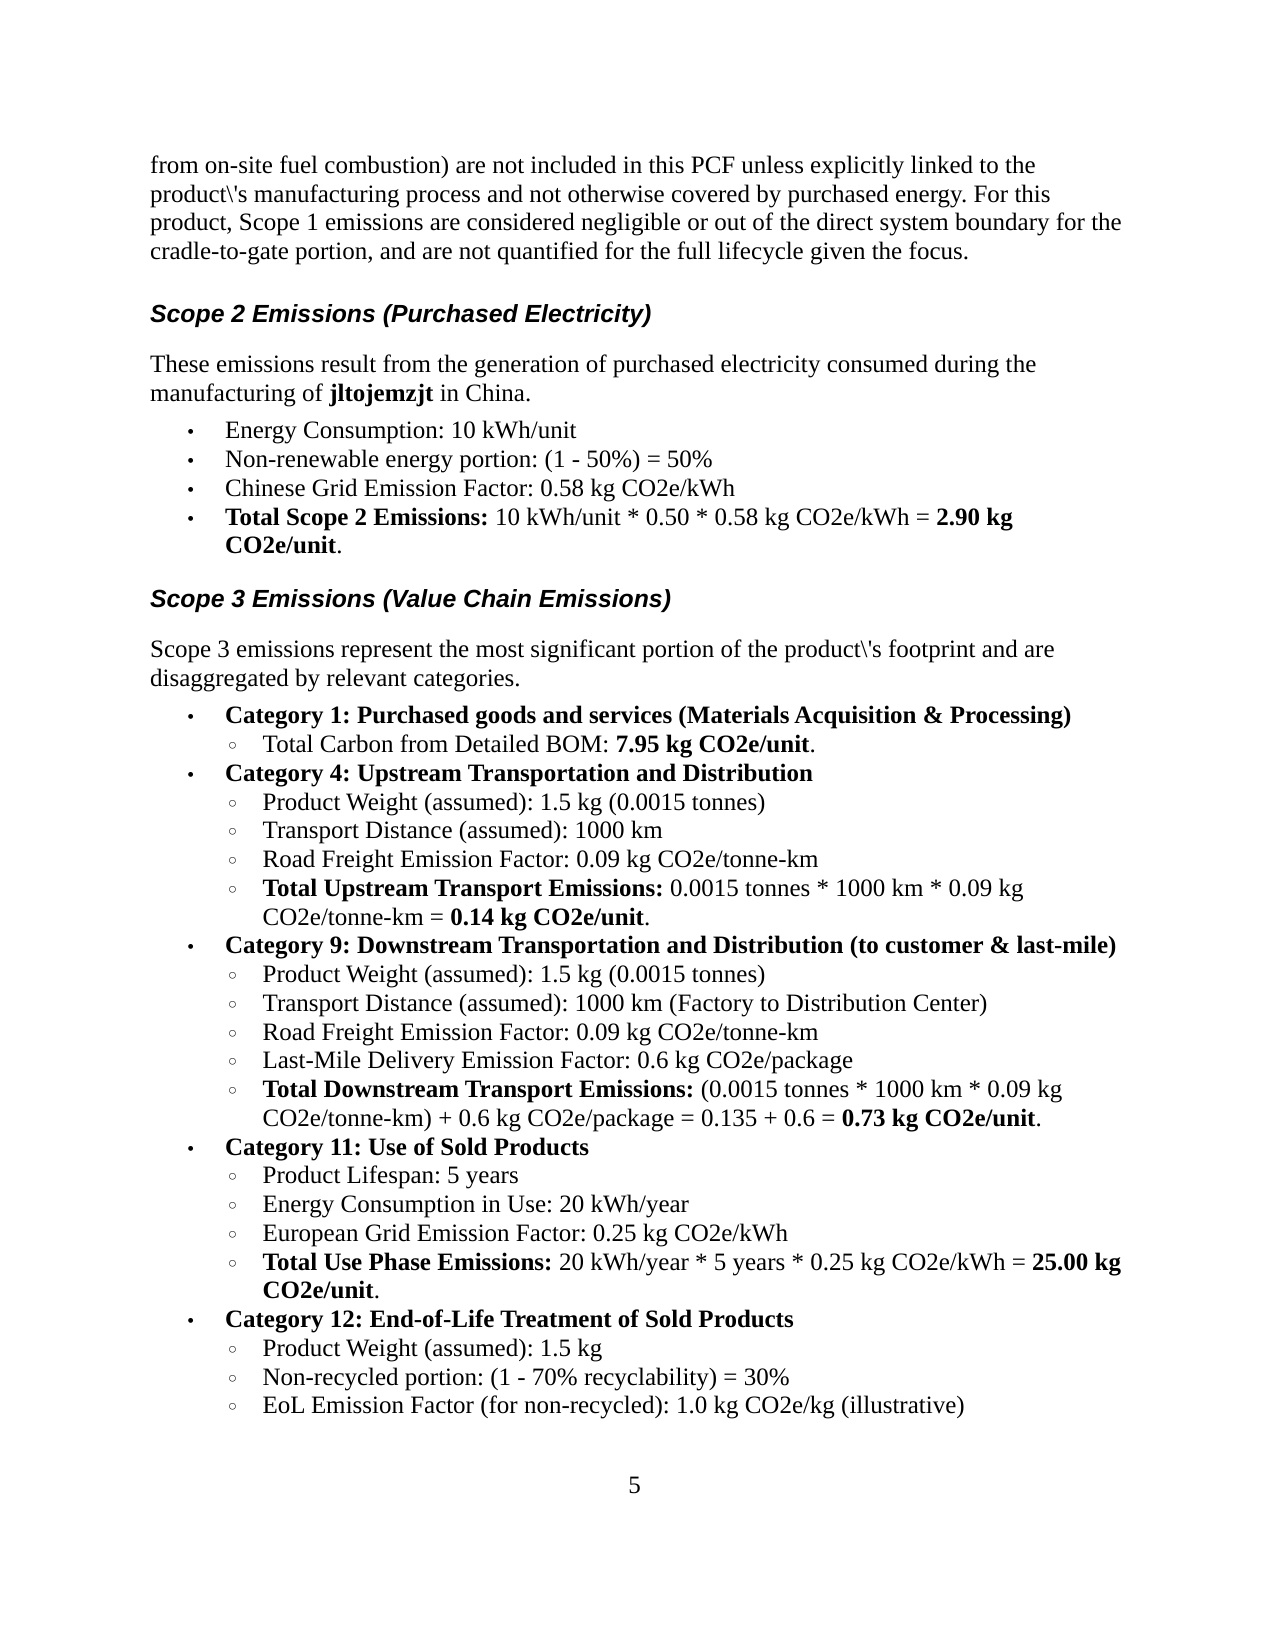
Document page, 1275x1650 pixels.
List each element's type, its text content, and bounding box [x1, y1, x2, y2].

list Category 9: Downstream Transportation and Distribution (to customer & last-mile) [187, 931, 1125, 959]
list EoL Emission Factor (for non-recycled): 1.0 kg CO2e/kg (illustrative) [225, 1391, 1125, 1419]
list Product Weight (assumed): 1.5 kg (0.0015 tonnes) [225, 787, 1125, 816]
list Total Scope 2 Emissions: 10 kWh/unit * 0.50 * 0.58 kg CO2e/kWh = 2.90 kg CO2e/unit. [187, 502, 1125, 559]
list Road Freight Emission Factor: 0.09 kg CO2e/tonne-km [225, 844, 1125, 873]
list Energy Consumption: 10 kWh/unit [187, 415, 1125, 444]
list Chinese Grid Emission Factor: 0.58 kg CO2e/kWh [187, 473, 1125, 502]
subtitle Scope 2 Emissions (Purchased Electricity) [150, 299, 1125, 327]
list Total Downstream Transport Emissions: (0.0015 tonnes * 1000 km * 0.09 kg CO2e/tonne-km) + 0.6 kg CO2e/package = 0.135 + 0.6 = 0.73 kg CO2e/unit. [225, 1074, 1125, 1132]
list Category 1: Purchased goods and services (Materials Acquisition & Processing) [187, 701, 1125, 729]
list Product Lifespan: 5 years [225, 1161, 1125, 1189]
list Transport Distance (assumed): 1000 km (Factory to Distribution Center) [225, 988, 1125, 1017]
list Transport Distance (assumed): 1000 km [225, 816, 1125, 844]
list Energy Consumption in Use: 20 kWh/year [225, 1189, 1125, 1218]
list Category 4: Upstream Transportation and Distribution [187, 758, 1125, 787]
list Last-Mile Delivery Emission Factor: 0.6 kg CO2e/package [225, 1046, 1125, 1074]
list Total Upstream Transport Emissions: 0.0015 tonnes * 1000 km * 0.09 kg CO2e/tonne-km = 0.14 kg CO2e/unit. [225, 873, 1125, 931]
list Road Freight Emission Factor: 0.09 kg CO2e/tonne-km [225, 1017, 1125, 1046]
list Product Weight (assumed): 1.5 kg [225, 1333, 1125, 1362]
list Category 12: End-of-Life Treatment of Sold Products [187, 1304, 1125, 1333]
subtitle Scope 3 Emissions (Value Chain Emissions) [150, 584, 1125, 613]
list Non-recycled portion: (1 - 70% recyclability) = 30% [225, 1362, 1125, 1391]
list Category 11: Use of Sold Products [187, 1132, 1125, 1161]
list Non-renewable energy portion: (1 - 50%) = 50% [187, 444, 1125, 473]
list European Grid Emission Factor: 0.25 kg CO2e/kWh [225, 1218, 1125, 1247]
text Scope 3 emissions represent the most significant portion of the product\'s footprint and are disaggregated by relevant categories. [150, 634, 1125, 692]
list Total Use Phase Emissions: 20 kWh/year * 5 years * 0.25 kg CO2e/kWh = 25.00 kg CO2e/unit. [225, 1247, 1125, 1304]
list Total Carbon from Detailed BOM: 7.95 kg CO2e/unit. [225, 729, 1125, 758]
text from on-site fuel combustion) are not included in this PCF unless explicitly linked to the product\'s manufacturing process and not otherwise covered by purchased energy. For this product, Scope 1 emissions are considered negligible or out of the direct system boundary for the cradle-to-gate portion, and are not quantified for the full lifecycle given the focus. [150, 150, 1125, 265]
text These emissions result from the generation of purchased electricity consumed during the manufacturing of jltojemzjt in China. [150, 349, 1125, 406]
list Product Weight (assumed): 1.5 kg (0.0015 tonnes) [225, 959, 1125, 988]
